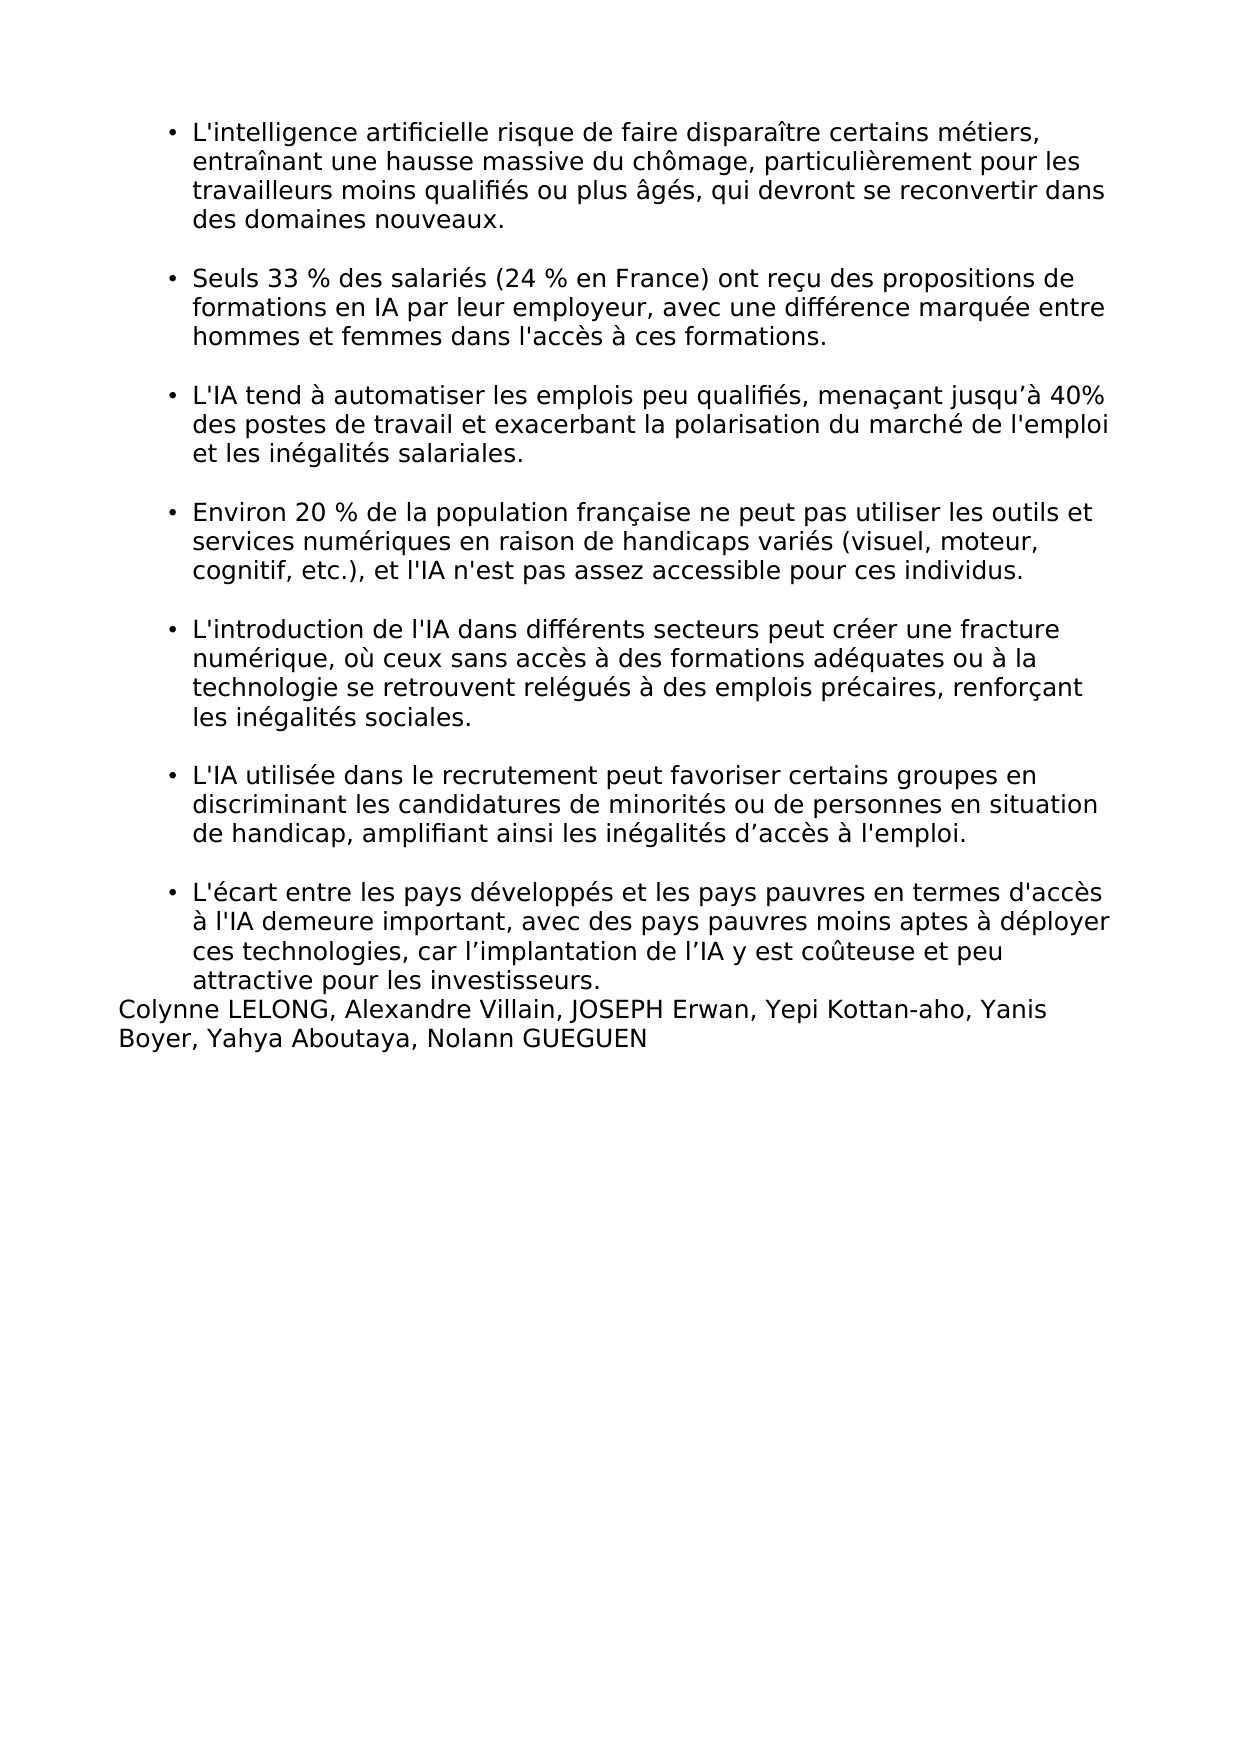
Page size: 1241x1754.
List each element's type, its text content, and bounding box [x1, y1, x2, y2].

text Colynne LELONG, Alexandre Villain, JOSEPH Erwan, Yepi Kottan-aho, Yanis Boyer, Yahya Aboutaya, Nolann GUEGUEN [118, 995, 1122, 1053]
list L'IA tend à automatiser les emplois peu qualifiés, menaçant jusqu’à 40% des postes de travail et exacerbant la polarisation du marché de l'emploi et les inégalités salariales. [177, 381, 1122, 469]
list L'écart entre les pays développés et les pays pauvres en termes d'accès à l'IA demeure important, avec des pays pauvres moins aptes à déployer ces technologies, car l’implantation de l’IA y est coûteuse et peu attractive pour les investisseurs. [177, 878, 1122, 995]
list L'intelligence artificielle risque de faire disparaître certains métiers, entraînant une hausse massive du chômage, particulièrement pour les travailleurs moins qualifiés ou plus âgés, qui devront se reconvertir dans des domaines nouveaux. [177, 118, 1122, 235]
list L'introduction de l'IA dans différents secteurs peut créer une fracture numérique, où ceux sans accès à des formations adéquates ou à la technologie se retrouvent relégués à des emplois précaires, renforçant les inégalités sociales. [177, 615, 1122, 732]
list Environ 20 % de la population française ne peut pas utiliser les outils et services numériques en raison de handicaps variés (visuel, moteur, cognitif, etc.), et l'IA n'est pas assez accessible pour ces individus. [177, 498, 1122, 586]
list L'IA utilisée dans le recrutement peut favoriser certains groupes en discriminant les candidatures de minorités ou de personnes en situation de handicap, amplifiant ainsi les inégalités d’accès à l'emploi. [177, 761, 1122, 849]
list Seuls 33 % des salariés (24 % en France) ont reçu des propositions de formations en IA par leur employeur, avec une différence marquée entre hommes et femmes dans l'accès à ces formations. [177, 264, 1122, 352]
